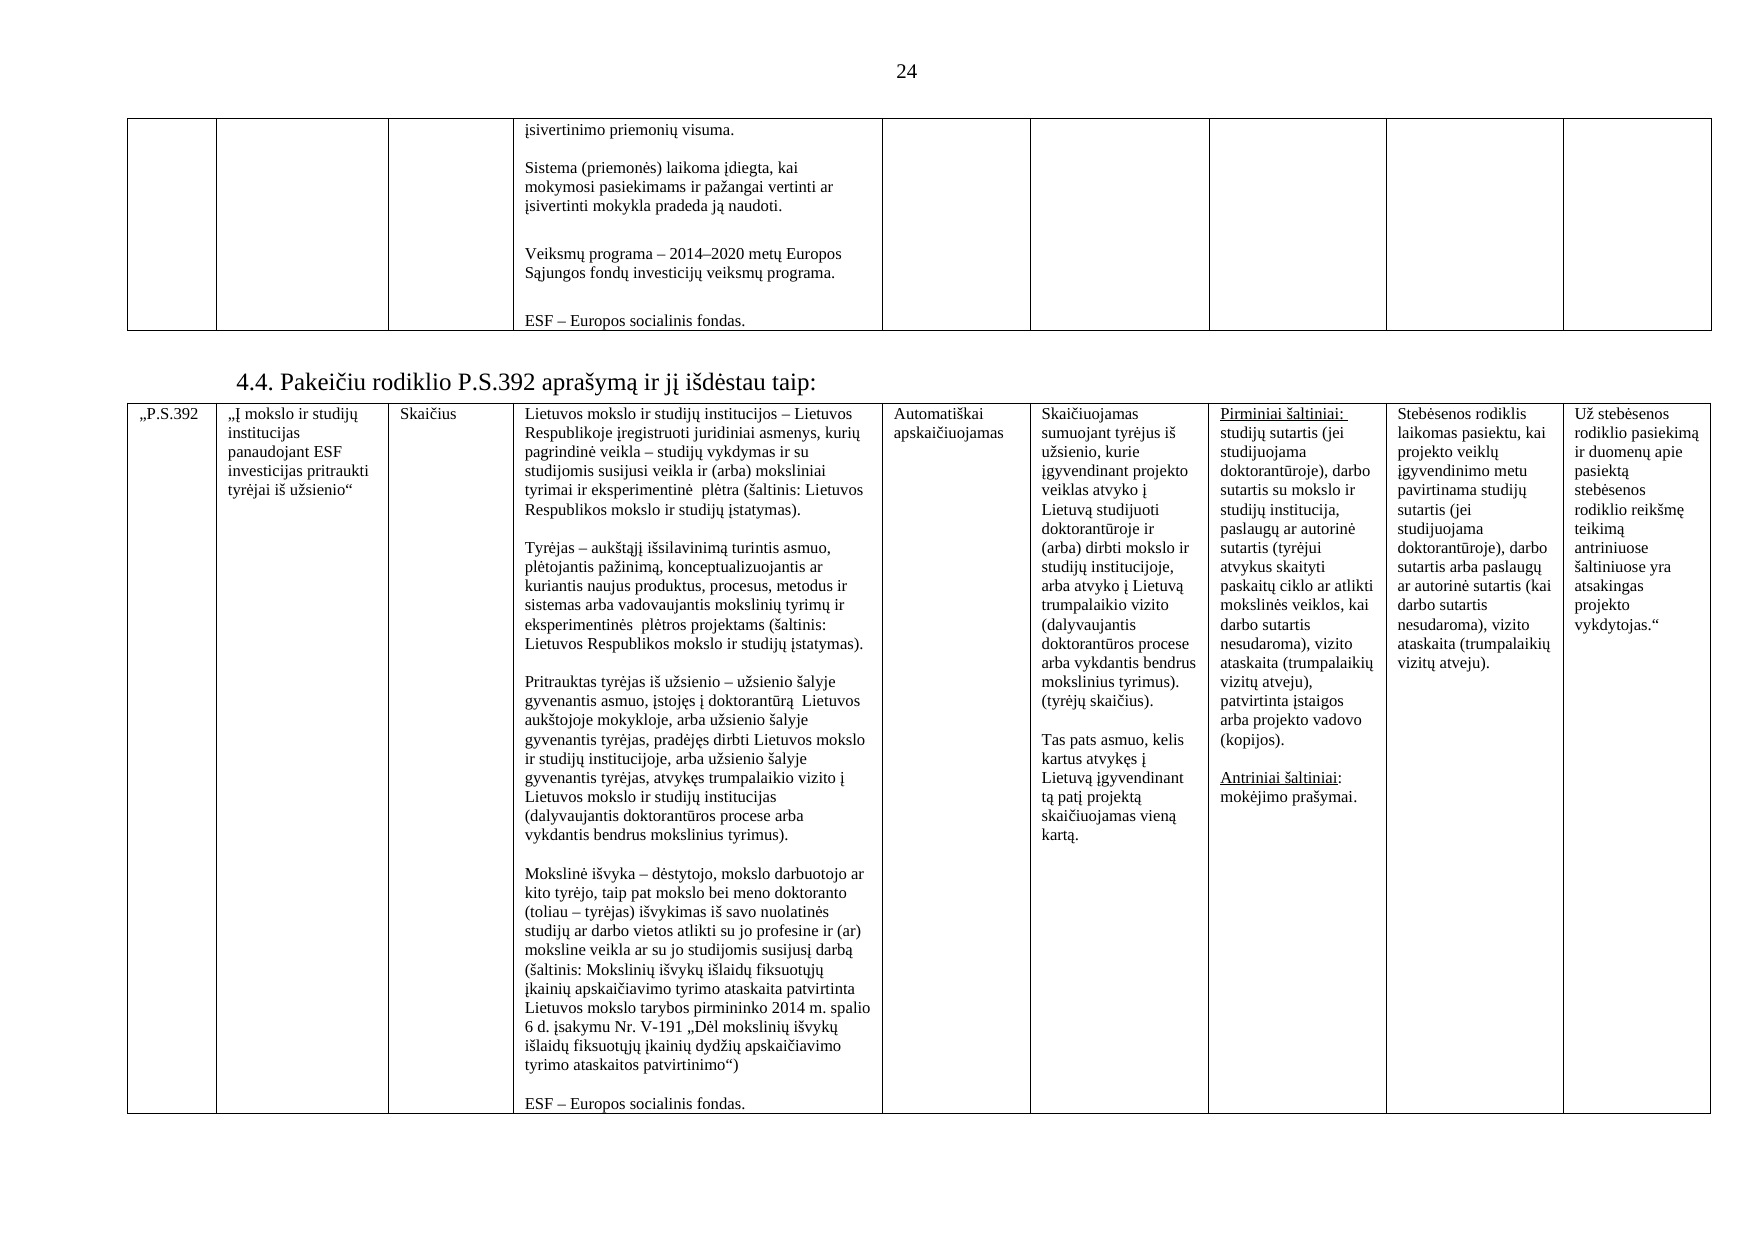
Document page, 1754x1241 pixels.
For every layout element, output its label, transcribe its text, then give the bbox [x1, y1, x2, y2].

table_header Automatiškai apskaičiuojamas [883, 404, 1030, 1113]
table_header „P.S.392 [128, 404, 216, 1113]
table_header [1210, 119, 1386, 330]
table_header Skaičiuojamas sumuojant tyrėjus iš užsienio, kurie įgyvendinant projekto veiklas atvyko į Lietuvą studijuoti doktorantūroje ir (arba) dirbti mokslo ir studijų institucijoje, arba atvyko į Lietuvą trumpalaikio vizito (dalyvaujantis doktorantūros procese arba vykdantis bendrus mokslinius tyrimus). (tyrėjų skaičius). Tas pats asmuo, kelis kartus atvykęs į Lietuvą įgyvendinant tą patį projektą skaičiuojamas vieną kartą. [1031, 404, 1208, 1113]
table_header [389, 119, 513, 330]
table_header Už stebėsenos rodiklio pasiekimą ir duomenų apie pasiektą stebėsenos rodiklio reikšmę teikimą antriniuose šaltiniuose yra atsakingas projekto vykdytojas.“ [1564, 404, 1710, 1113]
table_header [1564, 119, 1711, 330]
table_header Lietuvos mokslo ir studijų institucijos – Lietuvos Respublikoje įregistruoti juridiniai asmenys, kurių pagrindinė veikla – studijų vykdymas ir su studijomis susijusi veikla ir (arba) moksliniai tyrimai ir eksperimentinė plėtra (šaltinis: Lietuvos Respublikos mokslo ir studijų įstatymas). Tyrėjas – aukštąjį išsilavinimą turintis asmuo, plėtojantis pažinimą, konceptualizuojantis ar kuriantis naujus produktus, procesus, metodus ir sistemas arba vadovaujantis mokslinių tyrimų ir eksperimentinės plėtros projektams (šaltinis: Lietuvos Respublikos mokslo ir studijų įstatymas). Pritrauktas tyrėjas iš užsienio – užsienio šalyje gyvenantis asmuo, įstojęs į doktorantūrą Lietuvos aukštojoje mokykloje, arba užsienio šalyje gyvenantis tyrėjas, pradėjęs dirbti Lietuvos mokslo ir studijų institucijoje, arba užsienio šalyje gyvenantis tyrėjas, atvykęs trumpalaikio vizito į Lietuvos mokslo ir studijų institucijas (dalyvaujantis doktorantūros procese arba vykdantis bendrus mokslinius tyrimus). Mokslinė išvyka – dėstytojo, mokslo darbuotojo ar kito tyrėjo, taip pat mokslo bei meno doktoranto (toliau – tyrėjas) išvykimas iš savo nuolatinės studijų ar darbo vietos atlikti su jo profesine ir (ar) moksline veikla ar su jo studijomis susijusį darbą (šaltinis: Mokslinių išvykų išlaidų fiksuotųjų įkainių apskaičiavimo tyrimo ataskaita patvirtinta Lietuvos mokslo tarybos pirmininko 2014 m. spalio 6 d. įsakymu Nr. V-191 „Dėl mokslinių išvykų išlaidų fiksuotųjų įkainių dydžių apskaičiavimo tyrimo ataskaitos patvirtinimo“) ESF – Europos socialinis fondas. [514, 404, 882, 1113]
table_header [128, 119, 216, 330]
table_header [883, 119, 1030, 330]
table_header [1031, 119, 1209, 330]
table_header įsivertinimo priemonių visuma. Sistema (priemonės) laikoma įdiegta, kai mokymosi pasiekimams ir pažangai vertinti ar įsivertinti mokykla pradeda ją naudoti. Veiksmų programa – 2014–2020 metų Europos Sąjungos fondų investicijų veiksmų programa. ESF – Europos socialinis fondas. [514, 119, 882, 330]
table_header Pirminiai šaltiniai: studijų sutartis (jei studijuojama doktorantūroje), darbo sutartis su mokslo ir studijų institucija, paslaugų ar autorinė sutartis (tyrėjui atvykus skaityti paskaitų ciklo ar atlikti mokslinės veiklos, kai darbo sutartis nesudaroma), vizito ataskaita (trumpalaikių vizitų atveju), patvirtinta įstaigos arba projekto vadovo (kopijos). Antriniai šaltiniai: mokėjimo prašymai. [1209, 404, 1386, 1113]
table_header [1387, 119, 1563, 330]
table_header Stebėsenos rodiklis laikomas pasiektu, kai projekto veiklų įgyvendinimo metu pavirtinama studijų sutartis (jei studijuojama doktorantūroje), darbo sutartis arba paslaugų ar autorinė sutartis (kai darbo sutartis nesudaroma), vizito ataskaita (trumpalaikių vizitų atveju). [1387, 404, 1563, 1113]
table_header [217, 119, 388, 330]
table_header „Į mokslo ir studijų institucijas panaudojant ESF investicijas pritraukti tyrėjai iš užsienio“ [217, 404, 388, 1113]
text 4.4. Pakeičiu rodiklio P.S.392 aprašymą ir jį išdėstau taip: [236, 367, 1695, 396]
table_header Skaičius [389, 404, 513, 1113]
